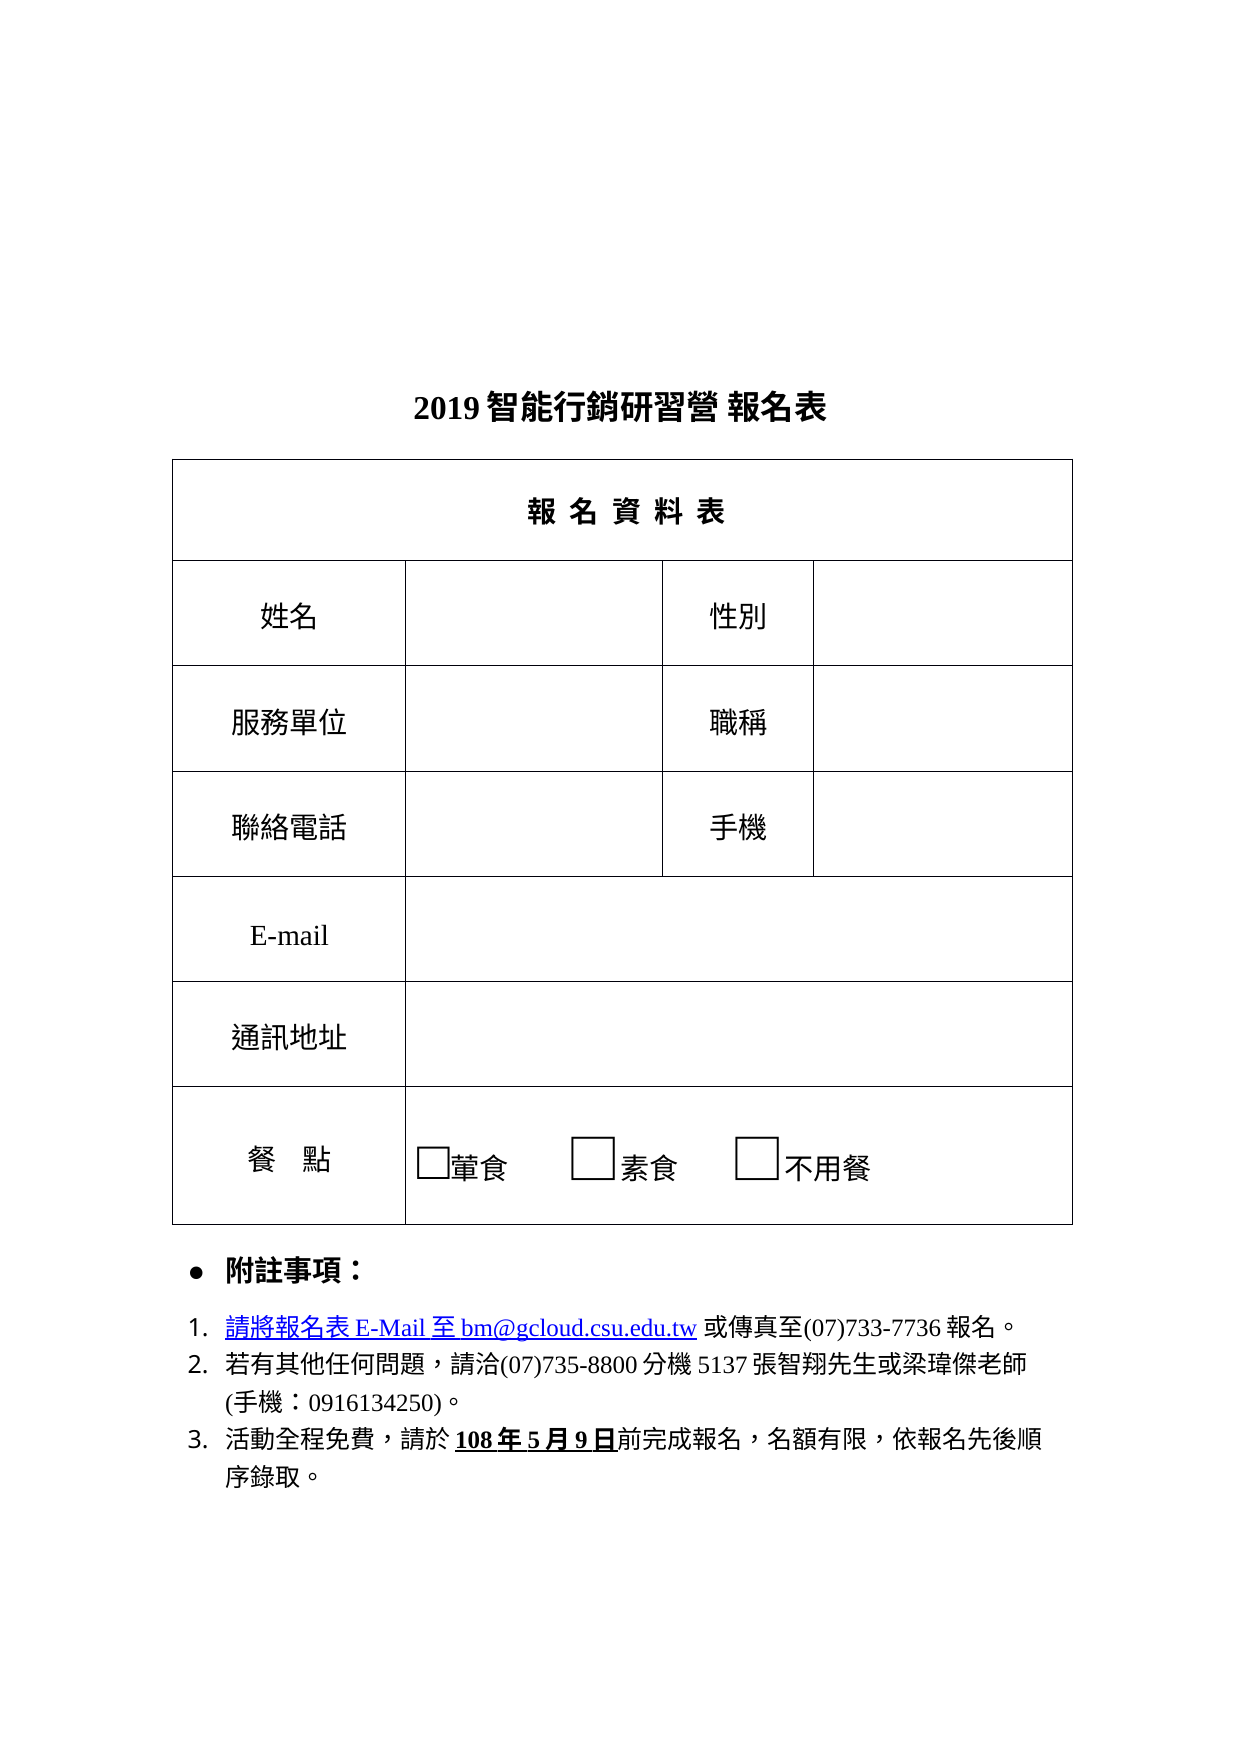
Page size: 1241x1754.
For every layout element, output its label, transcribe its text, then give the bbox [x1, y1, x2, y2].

table_cell 性別 [663, 561, 813, 665]
table_cell 通訊地址 [173, 982, 405, 1086]
table_cell [406, 561, 662, 665]
table_cell 姓名 [173, 561, 405, 665]
table_cell [406, 982, 1072, 1086]
table_header 報 名 資 料 表 [173, 460, 1072, 560]
table_cell 聯絡電話 [173, 772, 405, 876]
table_cell [406, 877, 1072, 981]
table_cell □葷食 □素食 □不用餐 [406, 1087, 1072, 1224]
table_cell 餐 點 [173, 1087, 405, 1224]
table_cell [814, 666, 1072, 771]
table_cell [814, 772, 1072, 876]
list 附註事項： [187, 1225, 1053, 1300]
table_cell 服務單位 [173, 666, 405, 771]
table_cell [406, 772, 662, 876]
table_cell 職稱 [663, 666, 813, 771]
list 請將報名表E-Mail至bm@gcloud.csu.edu.tw 或傳真至(07)733-7736報名。 [187, 1300, 1053, 1338]
text 2019智能行銷研習營 報名表 [187, 381, 1053, 429]
table_cell 手機 [663, 772, 813, 876]
list 若有其他任何問題，請洽(07)735-8800分機5137張智翔先生或梁瑋傑老師(手機：0916134250)。 [187, 1338, 1053, 1413]
list 活動全程免費，請於108年5月9日前完成報名，名額有限，依報名先後順序錄取。 [187, 1413, 1053, 1488]
table_cell [814, 561, 1072, 665]
table_cell [406, 666, 662, 771]
table_cell E-mail [173, 877, 405, 981]
